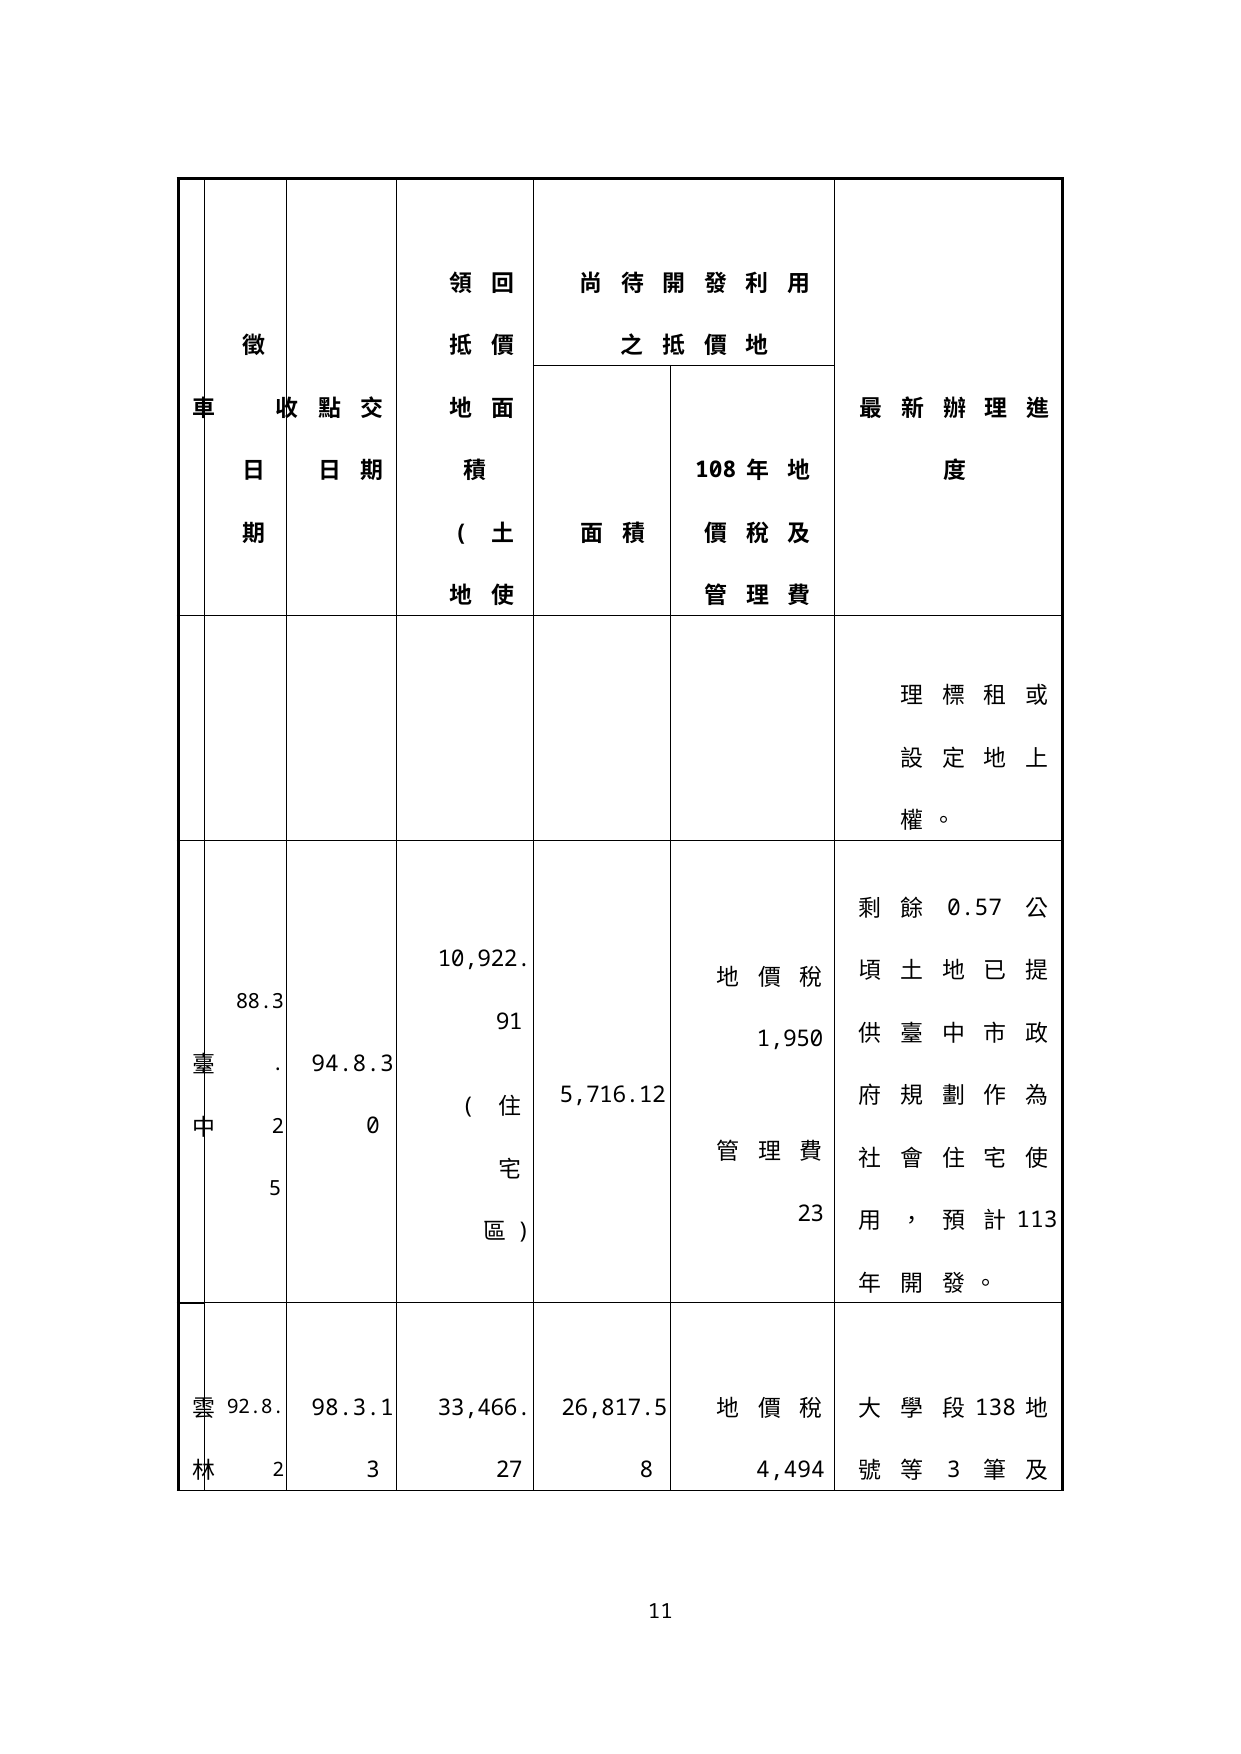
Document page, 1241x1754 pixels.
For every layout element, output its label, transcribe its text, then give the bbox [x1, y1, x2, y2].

table_cell 地價稅1,950 管理費23 [671, 841, 834, 1302]
table_cell 10,922.91 (住宅區) [397, 841, 533, 1302]
table_cell [534, 616, 670, 840]
table_cell 剩餘0.57公頃土地已提供臺中市政府規劃作為社會住宅使用，預計113年開發。 [835, 841, 1061, 1302]
table_cell 88.3.25 [205, 841, 286, 1302]
table_cell 面積 [534, 366, 670, 615]
table_header 點交日期 [287, 180, 396, 615]
table_header 尚待開發利用之抵價地 [534, 180, 834, 365]
table_cell 88.3.11 [205, 616, 286, 840]
table_header 徵收 日期 [205, 180, 286, 615]
table_cell [671, 616, 834, 840]
table_cell 理標租或設定地上權。 [835, 616, 1061, 840]
table_header 領回抵價地面積(土地使用分區) [397, 180, 533, 615]
table_cell 臺南 [180, 616, 204, 840]
table_cell 108年地價稅及管理費 [671, 366, 834, 615]
table_cell 33,466.27 [397, 1303, 533, 1490]
table_cell 94.8.30 [287, 841, 396, 1302]
table_cell 5,716.12 [534, 841, 670, 1302]
table_header 車站 [180, 180, 204, 615]
table_cell 26,817.58 [534, 1303, 670, 1490]
table_cell 92.8.22 [205, 1303, 286, 1490]
table_header 最新辦理進度 [835, 180, 1061, 615]
table_cell 98.3.13 [287, 1303, 396, 1490]
table_cell [287, 616, 396, 840]
table_cell 臺中 [180, 841, 204, 1302]
table_cell [397, 616, 533, 840]
table_cell 大學段138地號等3筆及 [835, 1303, 1061, 1490]
table_cell 地價稅4,494 [671, 1303, 834, 1490]
table_cell 雲林 [180, 1304, 204, 1490]
